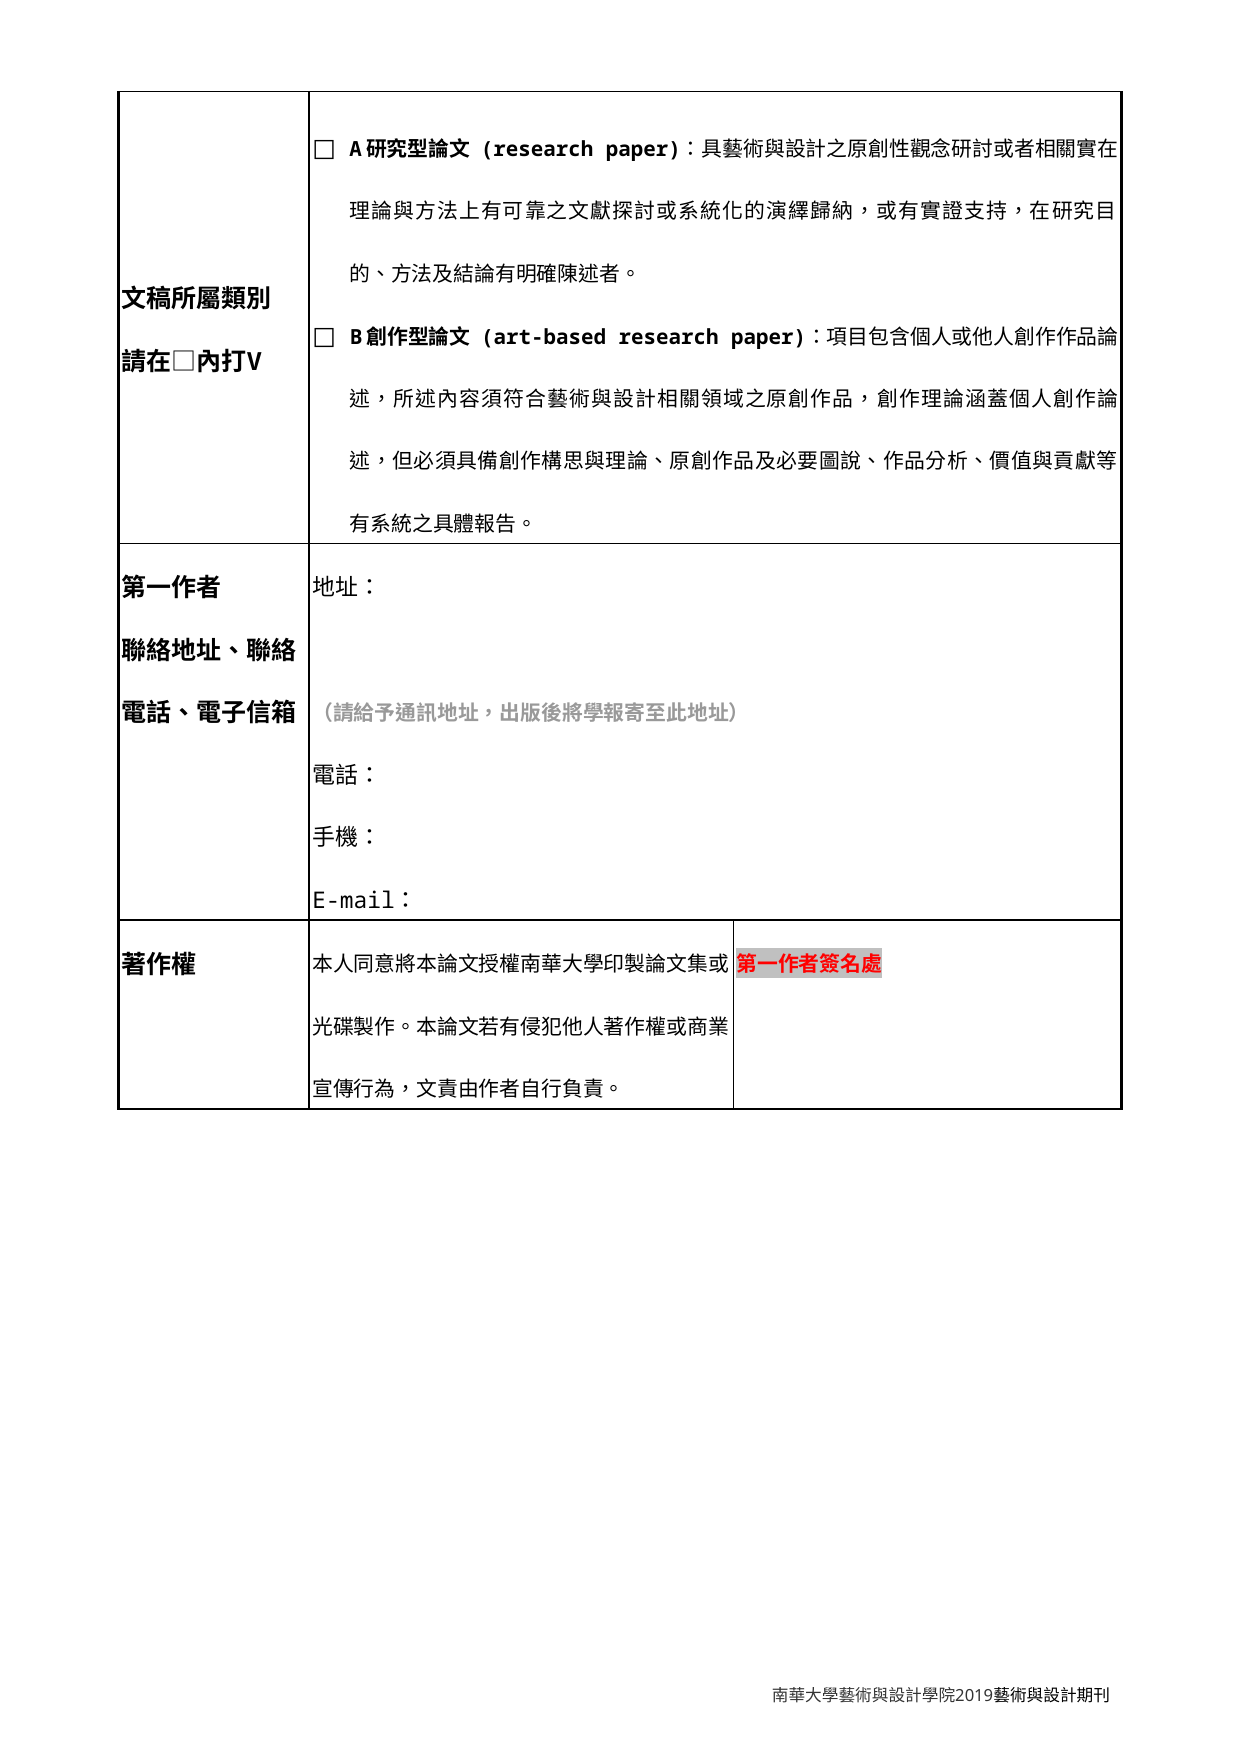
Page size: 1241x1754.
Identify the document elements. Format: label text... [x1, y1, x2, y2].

table_cell 著作權 [120, 921, 308, 1108]
table_cell 第一作者簽名處 [734, 921, 1120, 1108]
table_cell 地址： （請給予通訊地址，出版後將學報寄至此地址） 電話： 手機： E-mail： [310, 544, 1120, 919]
table_cell A研究型論文 (research paper)：具藝術與設計之原創性觀念研討或者相關實在理論與方法上有可靠之文獻探討或系統化的演繹歸納，或有實證支持，在研究目的、方法及結論有明確陳述者。 B創作型論文 (art-based research paper)：項目包含個人或他人創作作品論述，所述內容須符合藝術與設計相關領域之原創作品，創作理論涵蓋個人創作論述，但必須具備創作構思與理論、原創作品及必要圖說、作品分析、價值與貢獻等有系統之具體報告。 [310, 92, 1120, 543]
table_cell 本人同意將本論文授權南華大學印製論文集或光碟製作。本論文若有侵犯他人著作權或商業宣傳行為，文責由作者自行負責。 [310, 921, 733, 1108]
table_cell 文稿所屬類別 請在□內打V [120, 92, 308, 543]
table_cell 第一作者 聯絡地址、聯絡 電話、電子信箱 [120, 544, 308, 919]
